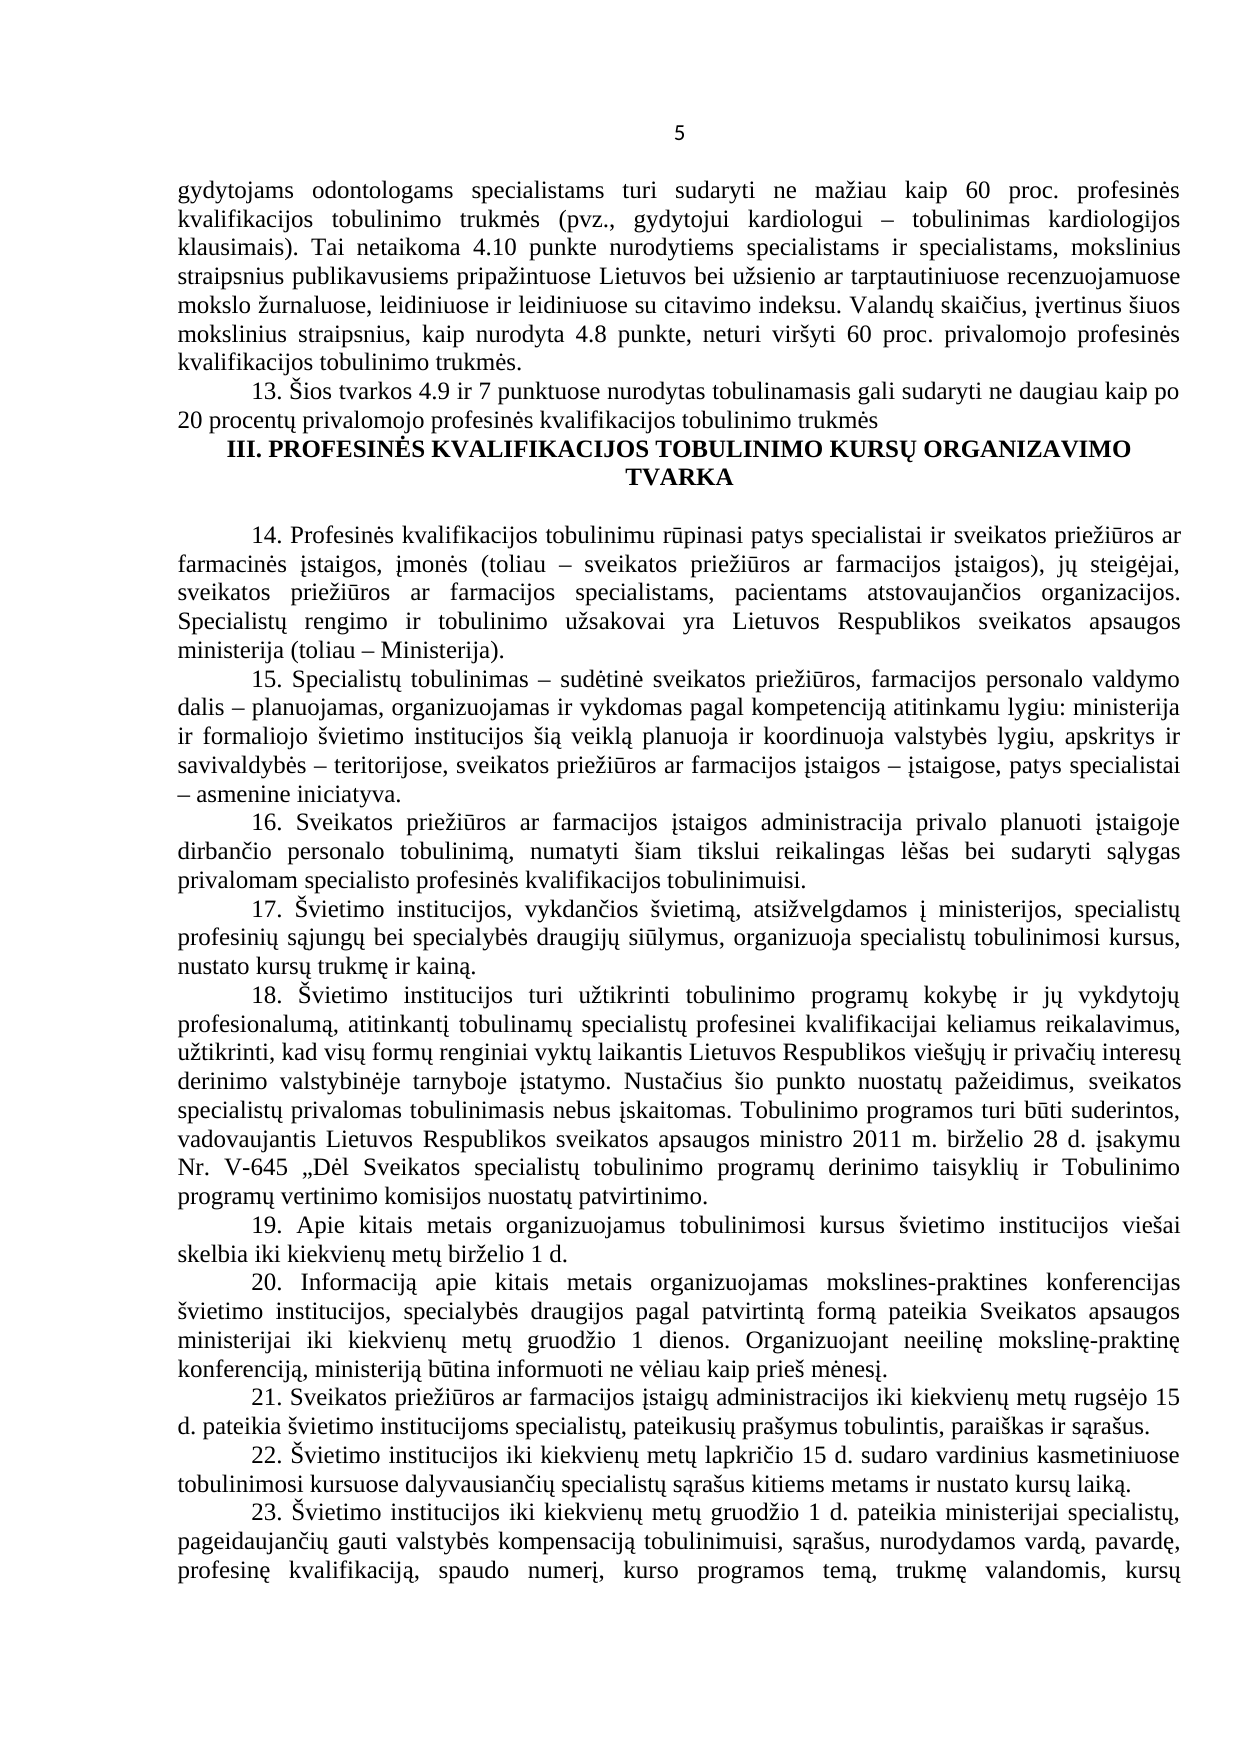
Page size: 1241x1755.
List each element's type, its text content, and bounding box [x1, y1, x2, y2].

text gydytojams odontologams specialistams turi sudaryti ne mažiau kaip 60 proc. profesinės kvalifikacijos tobulinimo trukmės (pvz., gydytojui kardiologui – tobulinimas kardiologijos klausimais). Tai netaikoma 4.10 punkte nurodytiems specialistams ir specialistams, mokslinius straipsnius publikavusiems pripažintuose Lietuvos bei užsienio ar tarptautiniuose recenzuojamuose mokslo žurnaluose, leidiniuose ir leidiniuose su citavimo indeksu. Valandų skaičius, įvertinus šiuos mokslinius straipsnius, kaip nurodyta 4.8 punkte, neturi viršyti 60 proc. privalomojo profesinės kvalifikacijos tobulinimo trukmės. [177, 175, 1181, 376]
text III. PROFESINĖS KVALIFIKACIJOS TOBULINIMO KURSŲ ORGANIZAVIMO TVARKA [177, 434, 1181, 491]
text 16. Sveikatos priežiūros ar farmacijos įstaigos administracija privalo planuoti įstaigoje dirbančio personalo tobulinimą, numatyti šiam tikslui reikalingas lėšas bei sudaryti sąlygas privalomam specialisto profesinės kvalifikacijos tobulinimuisi. [177, 807, 1181, 894]
text 21. Sveikatos priežiūros ar farmacijos įstaigų administracijos iki kiekvienų metų rugsėjo 15 d. pateikia švietimo institucijoms specialistų, pateikusių prašymus tobulintis, paraiškas ir sąrašus. [177, 1382, 1181, 1440]
text 23. Švietimo institucijos iki kiekvienų metų gruodžio 1 d. pateikia ministerijai specialistų, pageidaujančių gauti valstybės kompensaciją tobulinimuisi, sąrašus, nurodydamos vardą, pavardę, profesinę kvalifikaciją, spaudo numerį, kurso programos temą, trukmę valandomis, kursų [177, 1497, 1181, 1584]
text 15. Specialistų tobulinimas – sudėtinė sveikatos priežiūros, farmacijos personalo valdymo dalis – planuojamas, organizuojamas ir vykdomas pagal kompetenciją atitinkamu lygiu: ministerija ir formaliojo švietimo institucijos šią veiklą planuoja ir koordinuoja valstybės lygiu, apskritys ir savivaldybės – teritorijose, sveikatos priežiūros ar farmacijos įstaigos – įstaigose, patys specialistai – asmenine iniciatyva. [177, 664, 1181, 807]
text 22. Švietimo institucijos iki kiekvienų metų lapkričio 15 d. sudaro vardinius kasmetiniuose tobulinimosi kursuose dalyvausiančių specialistų sąrašus kitiems metams ir nustato kursų laiką. [177, 1440, 1181, 1497]
text 13. Šios tvarkos 4.9 ir 7 punktuose nurodytas tobulinamasis gali sudaryti ne daugiau kaip po 20 procentų privalomojo profesinės kvalifikacijos tobulinimo trukmės [177, 376, 1181, 434]
text 14. Profesinės kvalifikacijos tobulinimu rūpinasi patys specialistai ir sveikatos priežiūros ar farmacinės įstaigos, įmonės (toliau – sveikatos priežiūros ar farmacijos įstaigos), jų steigėjai, sveikatos priežiūros ar farmacijos specialistams, pacientams atstovaujančios organizacijos. Specialistų rengimo ir tobulinimo užsakovai yra Lietuvos Respublikos sveikatos apsaugos ministerija (toliau – Ministerija). [177, 520, 1181, 664]
text 20. Informaciją apie kitais metais organizuojamas mokslines-praktines konferencijas švietimo institucijos, specialybės draugijos pagal patvirtintą formą pateikia Sveikatos apsaugos ministerijai iki kiekvienų metų gruodžio 1 dienos. Organizuojant neeilinę mokslinę-praktinę konferenciją, ministeriją būtina informuoti ne vėliau kaip prieš mėnesį. [177, 1267, 1181, 1382]
text 18. Švietimo institucijos turi užtikrinti tobulinimo programų kokybę ir jų vykdytojų profesionalumą, atitinkantį tobulinamų specialistų profesinei kvalifikacijai keliamus reikalavimus, užtikrinti, kad visų formų renginiai vyktų laikantis Lietuvos Respublikos viešųjų ir privačių interesų derinimo valstybinėje tarnyboje įstatymo. Nustačius šio punkto nuostatų pažeidimus, sveikatos specialistų privalomas tobulinimasis nebus įskaitomas. Tobulinimo programos turi būti suderintos, vadovaujantis Lietuvos Respublikos sveikatos apsaugos ministro 2011 m. birželio 28 d. įsakymu Nr. V-645 „Dėl Sveikatos specialistų tobulinimo programų derinimo taisyklių ir Tobulinimo programų vertinimo komisijos nuostatų patvirtinimo. [177, 980, 1181, 1210]
text 17. Švietimo institucijos, vykdančios švietimą, atsižvelgdamos į ministerijos, specialistų profesinių sąjungų bei specialybės draugijų siūlymus, organizuoja specialistų tobulinimosi kursus, nustato kursų trukmę ir kainą. [177, 894, 1181, 980]
text 19. Apie kitais metais organizuojamus tobulinimosi kursus švietimo institucijos viešai skelbia iki kiekvienų metų birželio 1 d. [177, 1210, 1181, 1267]
